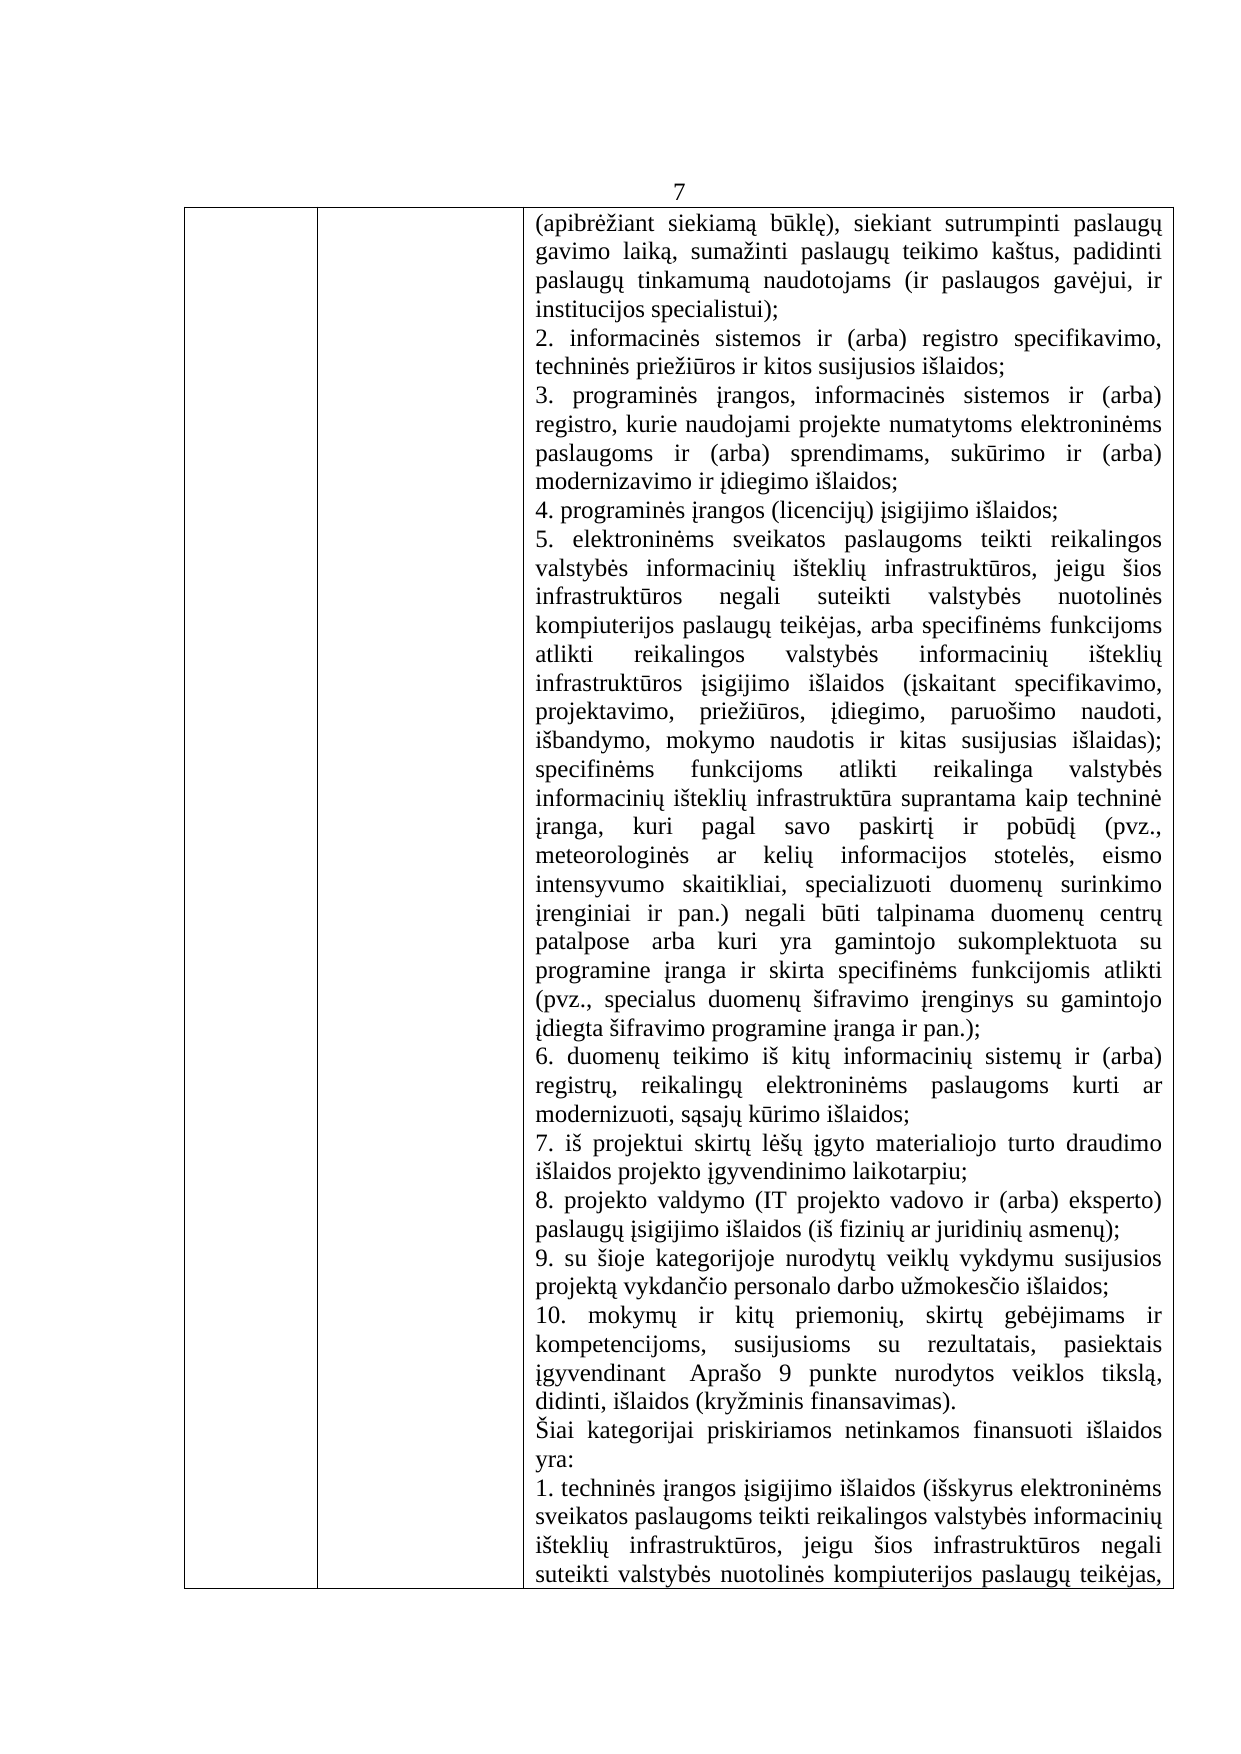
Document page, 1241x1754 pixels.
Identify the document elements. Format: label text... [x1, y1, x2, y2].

table_cell [318, 208, 523, 1588]
table_cell [185, 208, 317, 1588]
table_cell (apibrėžiant siekiamą būklę), siekiant sutrumpinti paslaugų gavimo laiką, sumažinti paslaugų teikimo kaštus, padidinti paslaugų tinkamumą naudotojams (ir paslaugos gavėjui, ir institucijos specialistui); 2. informacinės sistemos ir (arba) registro specifikavimo, techninės priežiūros ir kitos susijusios išlaidos; 3. programinės įrangos, informacinės sistemos ir (arba) registro, kurie naudojami projekte numatytoms elektroninėms paslaugoms ir (arba) sprendimams, sukūrimo ir (arba) modernizavimo ir įdiegimo išlaidos; 4. programinės įrangos (licencijų) įsigijimo išlaidos; 5. elektroninėms sveikatos paslaugoms teikti reikalingos valstybės informacinių išteklių infrastruktūros, jeigu šios infrastruktūros negali suteikti valstybės nuotolinės kompiuterijos paslaugų teikėjas, arba specifinėms funkcijoms atlikti reikalingos valstybės informacinių išteklių infrastruktūros įsigijimo išlaidos (įskaitant specifikavimo, projektavimo, priežiūros, įdiegimo, paruošimo naudoti, išbandymo, mokymo naudotis ir kitas susijusias išlaidas); specifinėms funkcijoms atlikti reikalinga valstybės informacinių išteklių infrastruktūra suprantama kaip techninė įranga, kuri pagal savo paskirtį ir pobūdį (pvz., meteorologinės ar kelių informacijos stotelės, eismo intensyvumo skaitikliai, specializuoti duomenų surinkimo įrenginiai ir pan.) negali būti talpinama duomenų centrų patalpose arba kuri yra gamintojo sukomplektuota su programine įranga ir skirta specifinėms funkcijomis atlikti (pvz., specialus duomenų šifravimo įrenginys su gamintojo įdiegta šifravimo programine įranga ir pan.); 6. duomenų teikimo iš kitų informacinių sistemų ir (arba) registrų, reikalingų elektroninėms paslaugoms kurti ar modernizuoti, sąsajų kūrimo išlaidos; 7. iš projektui skirtų lėšų įgyto materialiojo turto draudimo išlaidos projekto įgyvendinimo laikotarpiu; 8. projekto valdymo (IT projekto vadovo ir (arba) eksperto) paslaugų įsigijimo išlaidos (iš fizinių ar juridinių asmenų); 9. su šioje kategorijoje nurodytų veiklų vykdymu susijusios projektą vykdančio personalo darbo užmokesčio išlaidos; 10. mokymų ir kitų priemonių, skirtų gebėjimams ir kompetencijoms, susijusioms su rezultatais, pasiektais įgyvendinant Aprašo 9 punkte nurodytos veiklos tikslą, didinti, išlaidos (kryžminis finansavimas). Šiai kategorijai priskiriamos netinkamos finansuoti išlaidos yra: 1. techninės įrangos įsigijimo išlaidos (išskyrus elektroninėms sveikatos paslaugoms teikti reikalingos valstybės informacinių išteklių infrastruktūros, jeigu šios infrastruktūros negali suteikti valstybės nuotolinės kompiuterijos paslaugų teikėjas, [524, 208, 1173, 1588]
